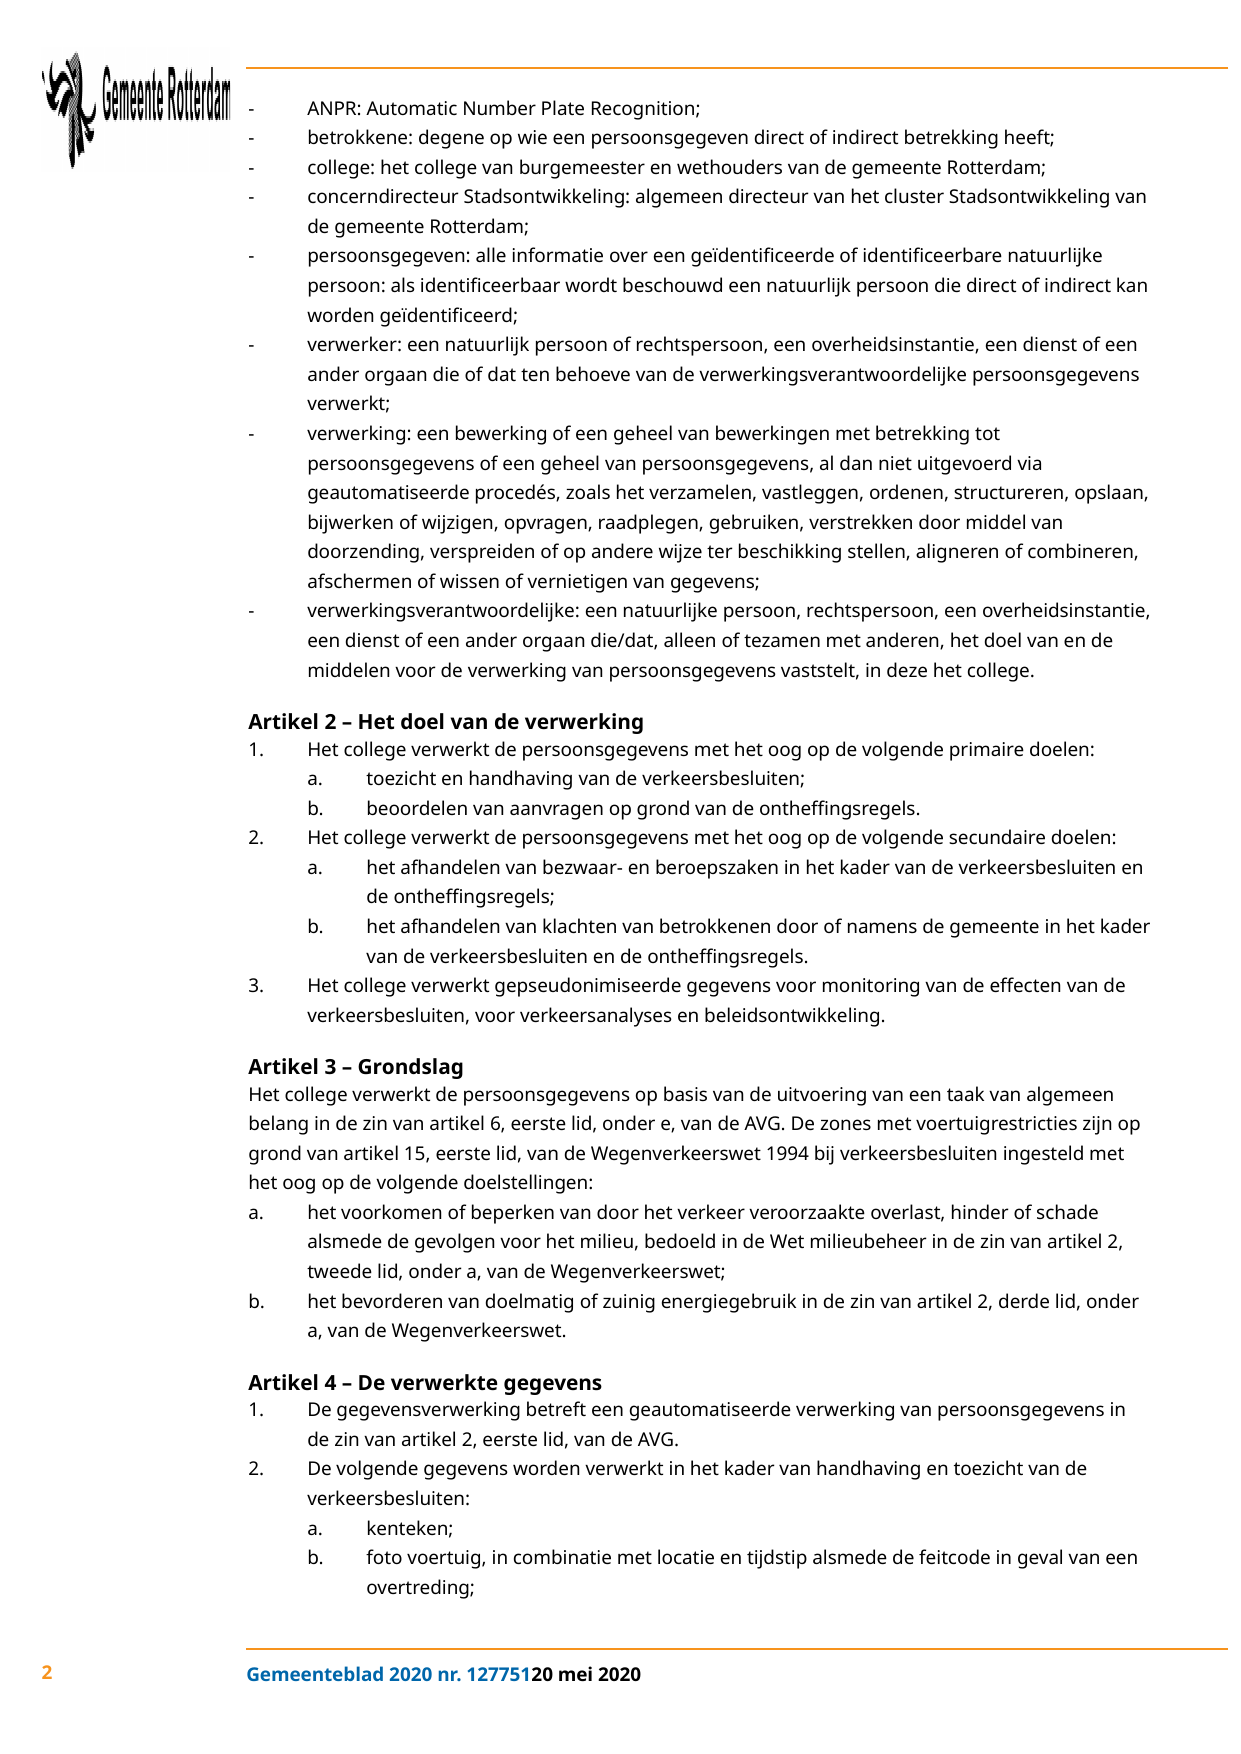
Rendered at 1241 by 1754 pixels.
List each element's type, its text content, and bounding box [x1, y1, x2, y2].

list college: het college van burgemeester en wethouders van de gemeente Rotterdam; [248, 154, 1152, 180]
list Het college verwerkt de persoonsgegevens met het oog op de volgende primaire doelen: [248, 736, 1152, 761]
list concerndirecteur Stadsontwikkeling: algemeen directeur van het cluster Stadsontwikkeling van de gemeente Rotterdam; [248, 183, 1152, 239]
text Artikel 2 – Het doel van de verwerking [248, 707, 1152, 736]
list De gegevensverwerking betreft een geautomatiseerde verwerking van persoonsgegevens in de zin van artikel 2, eerste lid, van de AVG. [248, 1396, 1152, 1452]
list verwerker: een natuurlijk persoon of rechtspersoon, een overheidsinstantie, een dienst of een ander orgaan die of dat ten behoeve van de verwerkingsverantwoordelijke persoonsgegevens verwerkt; [248, 331, 1152, 416]
list kenteken; [307, 1515, 1152, 1540]
text Artikel 3 – Grondslag [248, 1052, 1152, 1081]
list betrokkene: degene op wie een persoonsgegeven direct of indirect betrekking heeft; [248, 124, 1152, 150]
list ANPR: Automatic Number Plate Recognition; [248, 95, 1152, 121]
list het voorkomen of beperken van door het verkeer veroorzaakte overlast, hinder of schade alsmede de gevolgen voor het milieu, bedoeld in de Wet milieubeheer in de zin van artikel 2, tweede lid, onder a, van de Wegenverkeerswet; [248, 1199, 1152, 1284]
list beoordelen van aanvragen op grond van de ontheffingsregels. [307, 795, 1152, 821]
text Artikel 4 – De verwerkte gegevens [248, 1368, 1152, 1396]
list foto voertuig, in combinatie met locatie en tijdstip alsmede de feitcode in geval van een overtreding; [307, 1544, 1152, 1599]
list Het college verwerkt de persoonsgegevens met het oog op de volgende secundaire doelen: [248, 824, 1152, 850]
list verwerking: een bewerking of een geheel van bewerkingen met betrekking tot persoonsgegevens of een geheel van persoonsgegevens, al dan niet uitgevoerd via geautomatiseerde procedés, zoals het verzamelen, vastleggen, ordenen, structureren, opslaan, bijwerken of wijzigen, opvragen, raadplegen, gebruiken, verstrekken door middel van doorzending, verspreiden of op andere wijze ter beschikking stellen, aligneren of combineren, afschermen of wissen of vernietigen van gegevens; [248, 420, 1152, 594]
picture [41, 47, 231, 172]
list Het college verwerkt gepseudonimiseerde gegevens voor monitoring van de effecten van de verkeersbesluiten, voor verkeersanalyses en beleidsontwikkeling. [248, 972, 1152, 1028]
list verwerkingsverantwoordelijke: een natuurlijke persoon, rechtspersoon, een overheidsinstantie, een dienst of een ander orgaan die/dat, alleen of tezamen met anderen, het doel van en de middelen voor de verwerking van persoonsgegevens vaststelt, in deze het college. [248, 598, 1152, 683]
list het afhandelen van bezwaar- en beroepszaken in het kader van de verkeersbesluiten en de ontheffingsregels; [307, 854, 1152, 909]
list het bevorderen van doelmatig of zuinig energiegebruik in de zin van artikel 2, derde lid, onder a, van de Wegenverkeerswet. [248, 1288, 1152, 1343]
list persoonsgegeven: alle informatie over een geïdentificeerde of identificeerbare natuurlijke persoon: als identificeerbaar wordt beschouwd een natuurlijk persoon die direct of indirect kan worden geïdentificeerd; [248, 243, 1152, 328]
text Het college verwerkt de persoonsgegevens op basis van de uitvoering van een taak van algemeen belang in de zin van artikel 6, eerste lid, onder e, van de AVG. De zones met voertuigrestricties zijn op grond van artikel 15, eerste lid, van de Wegenverkeerswet 1994 bij verkeersbesluiten ingesteld met het oog op de volgende doelstellingen: [248, 1081, 1152, 1195]
list De volgende gegevens worden verwerkt in het kader van handhaving en toezicht van de verkeersbesluiten: [248, 1456, 1152, 1511]
list het afhandelen van klachten van betrokkenen door of namens de gemeente in het kader van de verkeersbesluiten en de ontheffingsregels. [307, 913, 1152, 968]
list toezicht en handhaving van de verkeersbesluiten; [307, 765, 1152, 791]
